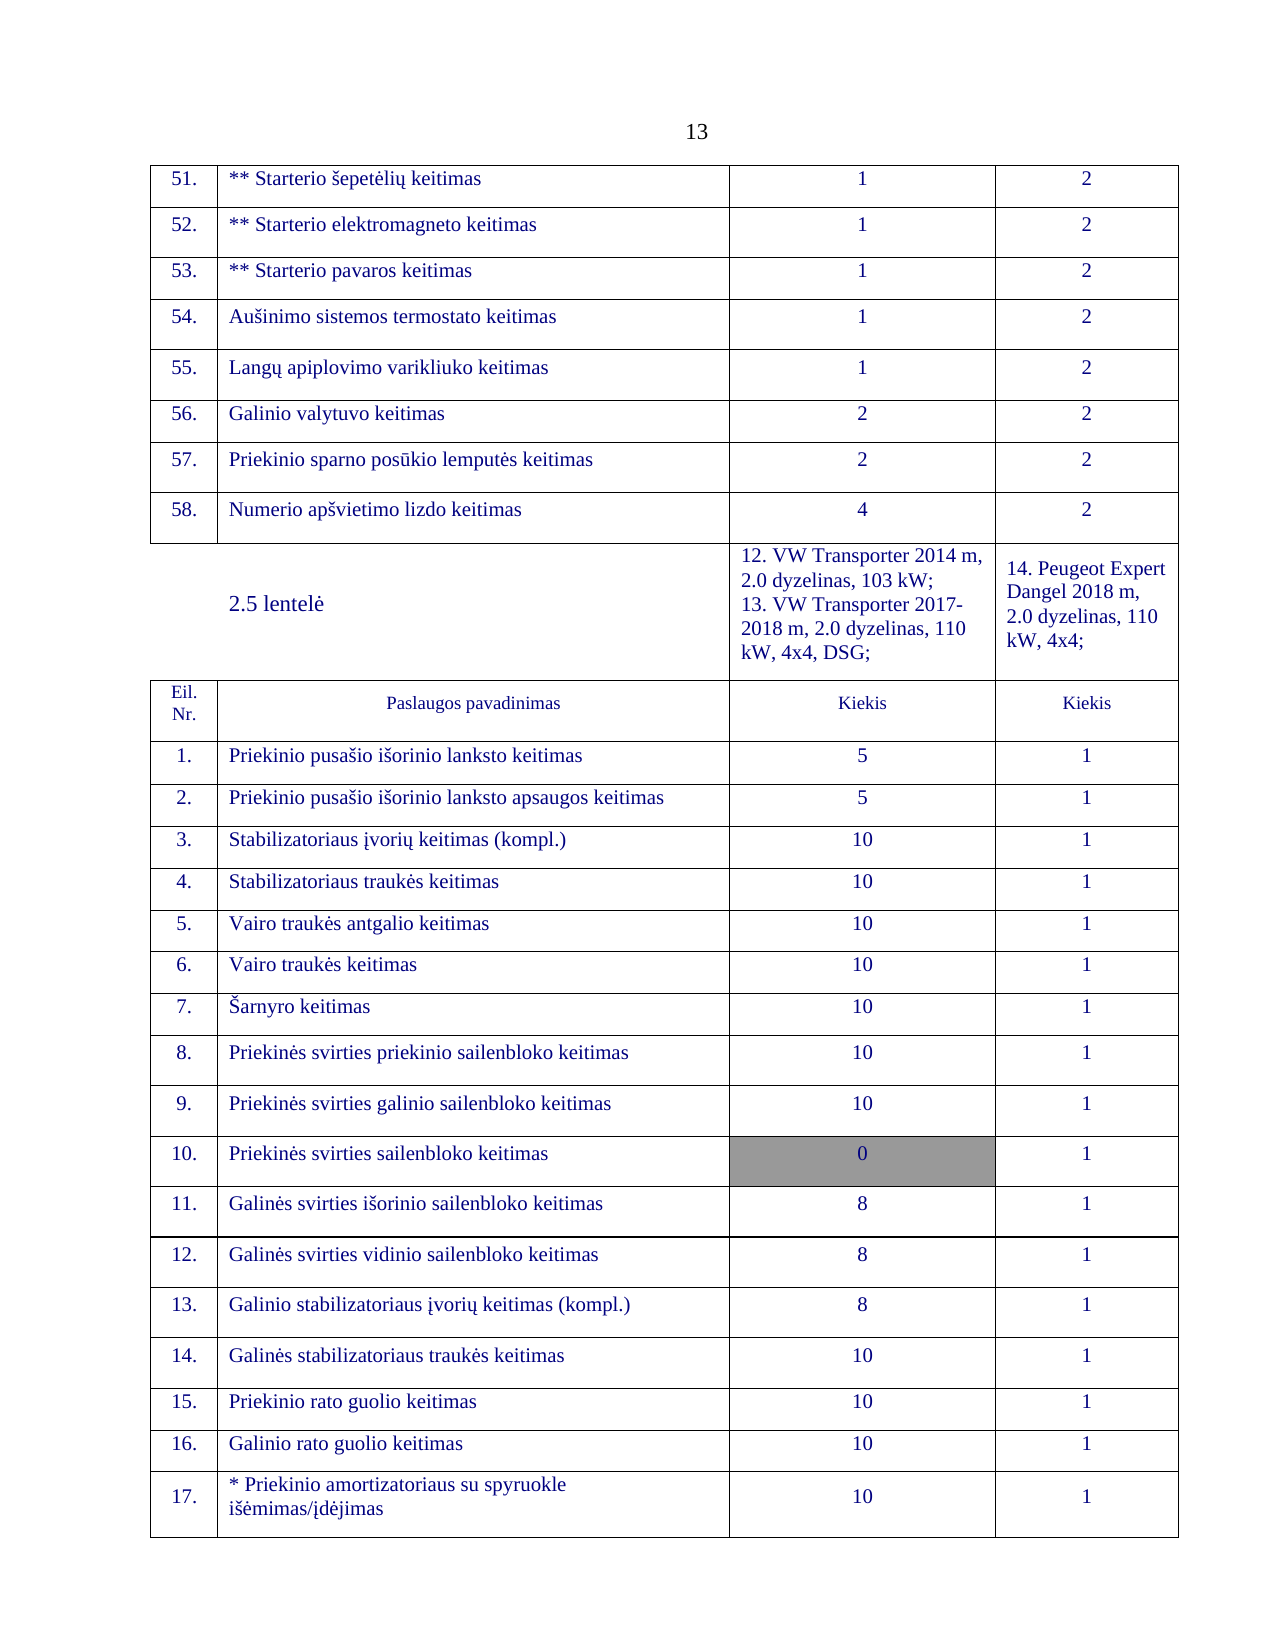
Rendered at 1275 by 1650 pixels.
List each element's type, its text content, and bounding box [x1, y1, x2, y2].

table_cell 13. [151, 1288, 217, 1337]
table_cell 1 [996, 742, 1178, 784]
table_cell 10 [730, 911, 995, 951]
table_cell * Priekinio amortizatoriaus su spyruokle išėmimas/įdėjimas [218, 1472, 729, 1537]
table_cell 1 [730, 300, 995, 349]
table_cell 1 [996, 911, 1178, 951]
table_cell 14. [151, 1338, 217, 1388]
table_cell 6. [151, 952, 217, 993]
table_cell ** Starterio šepetėlių keitimas [218, 166, 729, 207]
table_cell 2 [730, 401, 995, 442]
table_cell 14. Peugeot Expert Dangel 2018 m, 2.0 dyzelinas, 110 kW, 4x4; [996, 544, 1178, 680]
table_cell 2 [996, 166, 1178, 207]
table_cell 10 [730, 1431, 995, 1471]
table_cell 53. [151, 258, 217, 299]
table_cell 16. [151, 1431, 217, 1471]
table_cell 1 [996, 994, 1178, 1035]
table_cell 2 [996, 443, 1178, 492]
table_cell Vairo traukės antgalio keitimas [218, 911, 729, 951]
table_cell 5. [151, 911, 217, 951]
table_cell 2 [996, 493, 1178, 542]
table_cell 54. [151, 300, 217, 349]
table_cell 0 [730, 1137, 995, 1186]
table_cell Galinės svirties išorinio sailenbloko keitimas [218, 1187, 729, 1236]
table_cell 57. [151, 443, 217, 492]
table_cell 2 [996, 208, 1178, 257]
table_cell 10 [730, 1036, 995, 1085]
table_cell 3. [151, 827, 217, 868]
table_cell Kiekis [996, 681, 1178, 741]
table_cell 2. [151, 785, 217, 826]
table_cell Paslaugos pavadinimas [218, 681, 729, 741]
table_cell 1. [151, 742, 217, 784]
table_cell Kiekis [730, 681, 995, 741]
table_cell 1 [996, 1238, 1178, 1287]
table_cell 10 [730, 952, 995, 993]
table_cell Stabilizatoriaus įvorių keitimas (kompl.) [218, 827, 729, 868]
table_cell 1 [996, 1036, 1178, 1085]
table_cell [151, 544, 217, 680]
table_cell ** Starterio elektromagneto keitimas [218, 208, 729, 257]
table_cell Priekinio sparno posūkio lemputės keitimas [218, 443, 729, 492]
table_cell 1 [730, 350, 995, 400]
table_cell 58. [151, 493, 217, 542]
table_cell 9. [151, 1086, 217, 1136]
table_cell 10 [730, 827, 995, 868]
table_cell 10 [730, 1338, 995, 1388]
table_cell 4. [151, 869, 217, 909]
table_cell 2 [730, 443, 995, 492]
table_cell 10 [730, 1086, 995, 1136]
table_cell 10 [730, 1389, 995, 1429]
table_cell 2 [996, 300, 1178, 349]
table_cell Vairo traukės keitimas [218, 952, 729, 993]
table_cell 56. [151, 401, 217, 442]
table_cell 1 [996, 869, 1178, 909]
table_cell 1 [996, 1472, 1178, 1537]
table_cell ** Starterio pavaros keitimas [218, 258, 729, 299]
table_cell 1 [996, 1086, 1178, 1136]
table_cell 1 [996, 1389, 1178, 1429]
table_cell 5 [730, 785, 995, 826]
table_cell Priekinės svirties priekinio sailenbloko keitimas [218, 1036, 729, 1085]
table_cell 2 [996, 350, 1178, 400]
table_cell Šarnyro keitimas [218, 994, 729, 1035]
table_cell 1 [730, 166, 995, 207]
table_cell 8 [730, 1288, 995, 1337]
table_cell Galinio valytuvo keitimas [218, 401, 729, 442]
table_cell Galinės svirties vidinio sailenbloko keitimas [218, 1238, 729, 1287]
table_cell Aušinimo sistemos termostato keitimas [218, 300, 729, 349]
table_cell 1 [996, 952, 1178, 993]
table_cell 10 [730, 869, 995, 909]
table_cell 2 [996, 258, 1178, 299]
table_cell 7. [151, 994, 217, 1035]
table_cell 12. VW Transporter 2014 m, 2.0 dyzelinas, 103 kW; 13. VW Transporter 2017-2018 m, 2.0 dyzelinas, 110 kW, 4x4, DSG; [730, 544, 995, 680]
table_cell 15. [151, 1389, 217, 1429]
table_cell 2 [996, 401, 1178, 442]
table_cell 55. [151, 350, 217, 400]
table_cell Langų apiplovimo varikliuko keitimas [218, 350, 729, 400]
table_cell 5 [730, 742, 995, 784]
table_cell 12. [151, 1238, 217, 1287]
table_cell Galinio rato guolio keitimas [218, 1431, 729, 1471]
table_cell 1 [996, 1431, 1178, 1471]
table_cell 2.5 lentelė [218, 544, 729, 680]
table_cell 8 [730, 1187, 995, 1236]
table_cell 8. [151, 1036, 217, 1085]
table_cell 1 [996, 1288, 1178, 1337]
table_cell 1 [996, 1187, 1178, 1236]
table_cell 1 [730, 208, 995, 257]
table_cell 4 [730, 493, 995, 542]
table_cell Stabilizatoriaus traukės keitimas [218, 869, 729, 909]
table_cell Priekinio pusašio išorinio lanksto apsaugos keitimas [218, 785, 729, 826]
table_cell 10 [730, 1472, 995, 1537]
table_cell 1 [730, 258, 995, 299]
table_cell 1 [996, 1137, 1178, 1186]
table_cell Priekinės svirties galinio sailenbloko keitimas [218, 1086, 729, 1136]
table_cell 17. [151, 1472, 217, 1537]
table_cell 11. [151, 1187, 217, 1236]
table_cell 10. [151, 1137, 217, 1186]
table_cell Priekinio rato guolio keitimas [218, 1389, 729, 1429]
table_cell 8 [730, 1238, 995, 1287]
table_cell Priekinio pusašio išorinio lanksto keitimas [218, 742, 729, 784]
table_cell Galinio stabilizatoriaus įvorių keitimas (kompl.) [218, 1288, 729, 1337]
table_cell Galinės stabilizatoriaus traukės keitimas [218, 1338, 729, 1388]
table_cell Eil. Nr. [151, 681, 217, 741]
table_cell 51. [151, 166, 217, 207]
table_cell 10 [730, 994, 995, 1035]
table_cell 1 [996, 785, 1178, 826]
table_cell 52. [151, 208, 217, 257]
table_cell Priekinės svirties sailenbloko keitimas [218, 1137, 729, 1186]
table_cell Numerio apšvietimo lizdo keitimas [218, 493, 729, 542]
table_cell 1 [996, 1338, 1178, 1388]
table_cell 1 [996, 827, 1178, 868]
